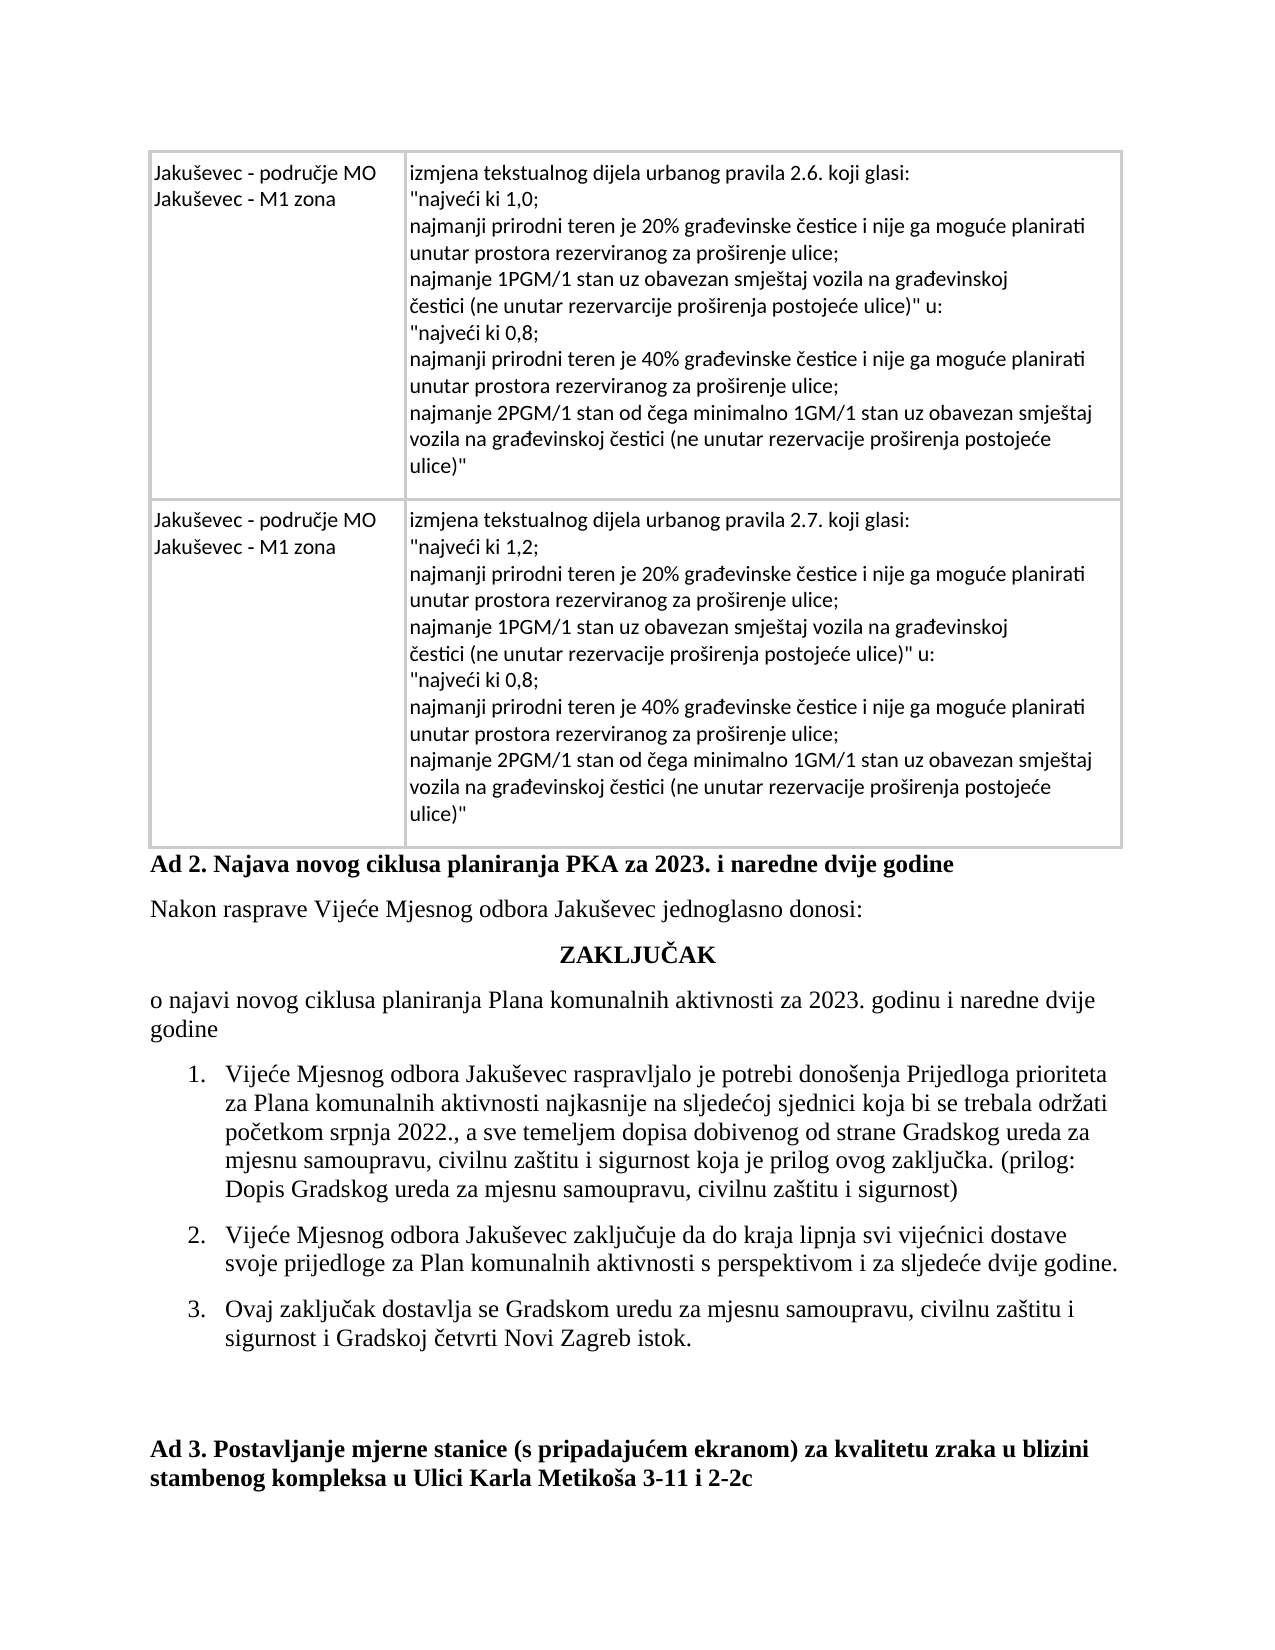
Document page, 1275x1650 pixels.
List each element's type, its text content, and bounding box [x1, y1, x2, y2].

table_cell izmjena tekstualnog dijela urbanog pravila 2.7. koji glasi: "najveći ki 1,2; najmanji prirodni teren je 20% građevinske čestice i nije ga moguće planirati unutar prostora rezerviranog za proširenje ulice; najmanje 1PGM/1 stan uz obavezan smještaj vozila na građevinskoj čestici (ne unutar rezervacije proširenja postojeće ulice)" u: "najveći ki 0,8; najmanji prirodni teren je 40% građevinske čestice i nije ga moguće planirati unutar prostora rezerviranog za proširenje ulice; najmanje 2PGM/1 stan od čega minimalno 1GM/1 stan uz obavezan smještaj vozila na građevinskoj čestici (ne unutar rezervacije proširenja postojeće ulice)" [407, 501, 1120, 846]
list Vijeće Mjesnog odbora Jakuševec raspravljalo je potrebi donošenja Prijedloga prioriteta za Plana komunalnih aktivnosti najkasnije na sljedećoj sjednici koja bi se trebala održati početkom srpnja 2022., a sve temeljem dopisa dobivenog od strane Gradskog ureda za mjesnu samoupravu, civilnu zaštitu i sigurnost koja je prilog ovog zaključka. (prilog: Dopis Gradskog ureda za mjesnu samoupravu, civilnu zaštitu i sigurnost) [187, 1059, 1125, 1203]
list Vijeće Mjesnog odbora Jakuševec zaključuje da do kraja lipnja svi vijećnici dostave svoje prijedloge za Plan komunalnih aktivnosti s perspektivom i za sljedeće dvije godine. [187, 1220, 1125, 1277]
list Ovaj zaključak dostavlja se Gradskom uredu za mjesnu samoupravu, civilnu zaštitu i sigurnost i Gradskoj četvrti Novi Zagreb istok. [187, 1294, 1125, 1351]
table_cell Jakuševec ‐ područje MO Jakuševec ‐ M1 zona [152, 501, 404, 846]
text Ad 3. Postavljanje mjerne stanice (s pripadajućem ekranom) za kvalitetu zraka u blizini stambenog kompleksa u Ulici Karla Metikoša 3-11 i 2-2c [150, 1434, 1125, 1492]
text Nakon rasprave Vijeće Mjesnog odbora Jakuševec jednoglasno donosi: [150, 894, 1125, 923]
table_cell Jakuševec ‐ područje MO Jakuševec ‐ M1 zona [152, 153, 404, 498]
text o najavi novog ciklusa planiranja Plana komunalnih aktivnosti za 2023. godinu i naredne dvije godine [150, 985, 1125, 1043]
text ZAKLJUČAK [150, 940, 1125, 968]
text Ad 2. Najava novog ciklusa planiranja PKA za 2023. i naredne dvije godine [150, 849, 1125, 878]
table_cell izmjena tekstualnog dijela urbanog pravila 2.6. koji glasi: "najveći ki 1,0; najmanji prirodni teren je 20% građevinske čestice i nije ga moguće planirati unutar prostora rezerviranog za proširenje ulice; najmanje 1PGM/1 stan uz obavezan smještaj vozila na građevinskoj čestici (ne unutar rezervarcije proširenja postojeće ulice)" u: "najveći ki 0,8; najmanji prirodni teren je 40% građevinske čestice i nije ga moguće planirati unutar prostora rezerviranog za proširenje ulice; najmanje 2PGM/1 stan od čega minimalno 1GM/1 stan uz obavezan smještaj vozila na građevinskoj čestici (ne unutar rezervacije proširenja postojeće ulice)" [407, 153, 1120, 498]
